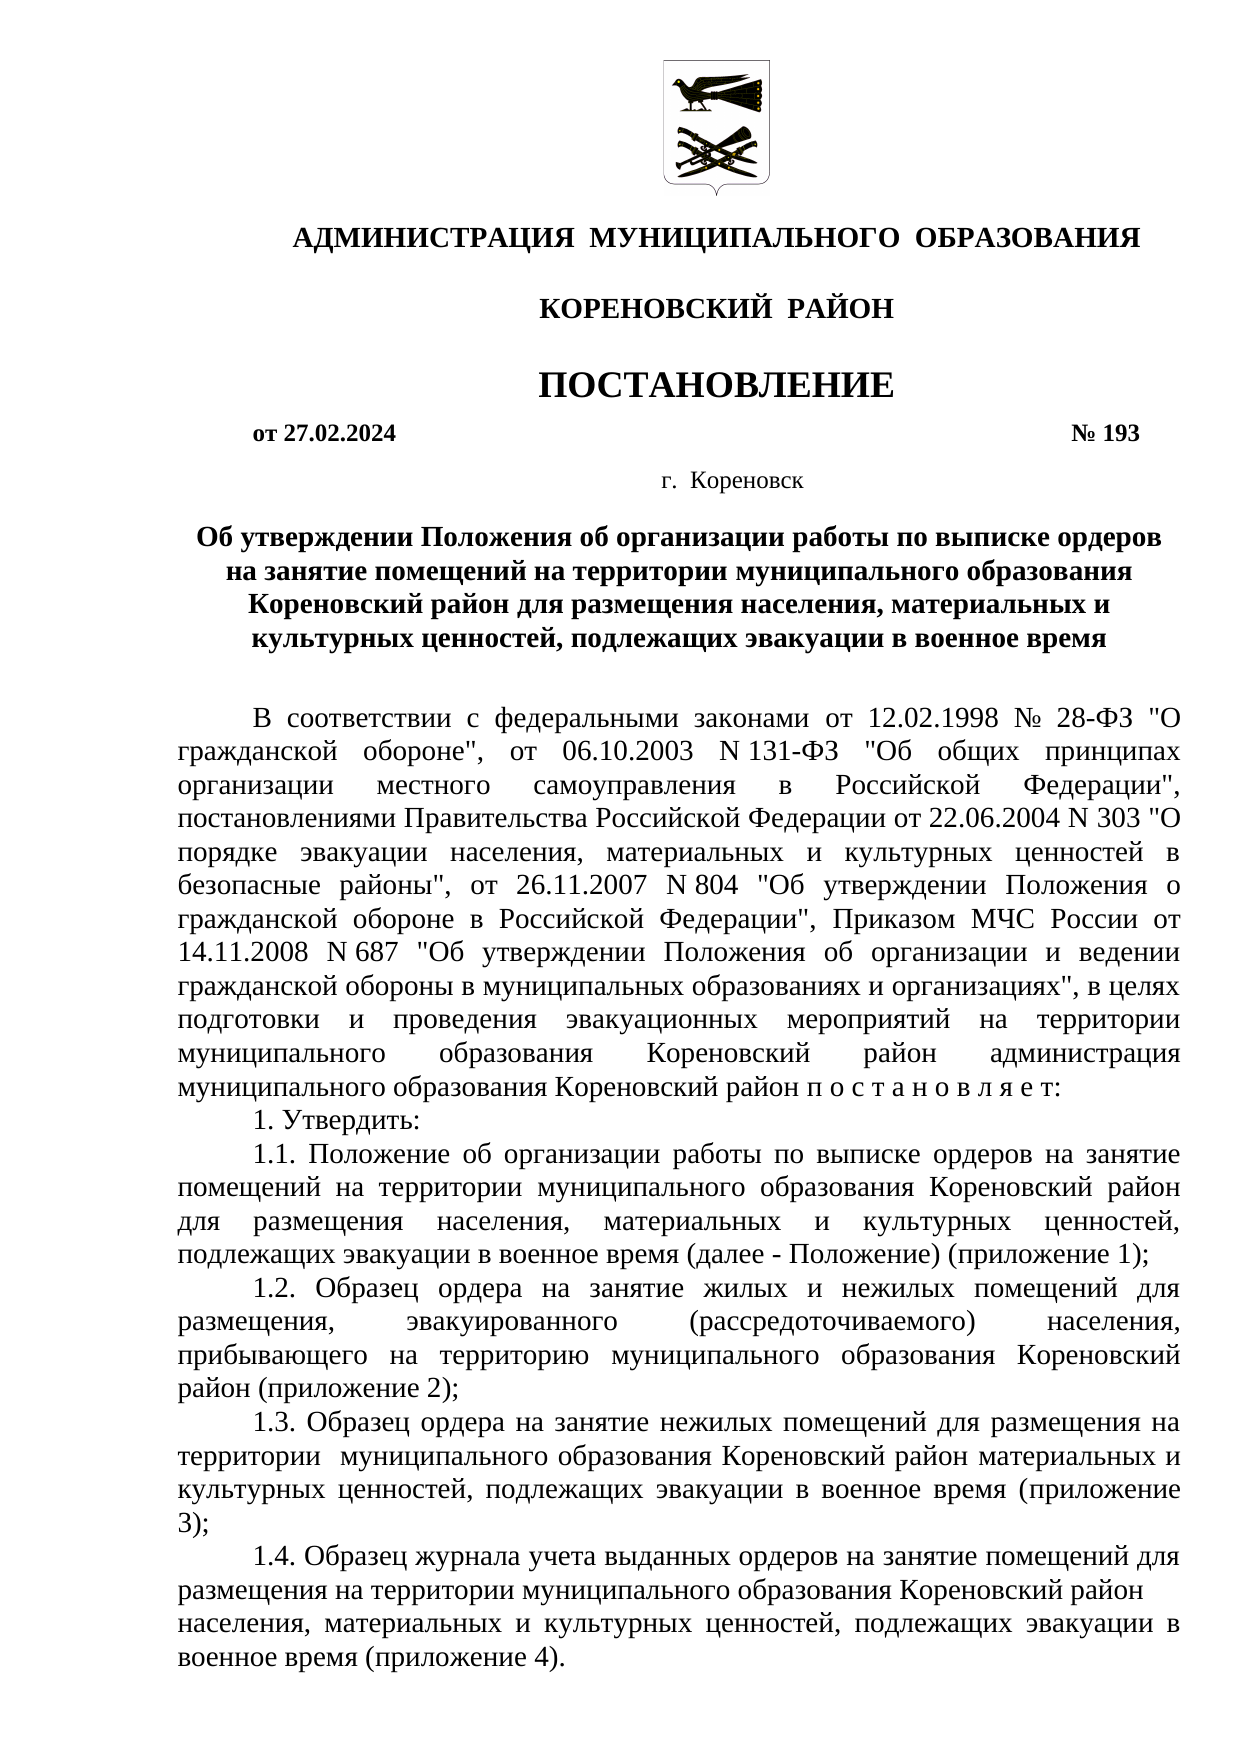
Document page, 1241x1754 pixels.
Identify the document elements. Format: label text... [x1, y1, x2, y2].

subtitle ПОСТАНОВЛЕНИЕ [177, 362, 1181, 405]
text от 27.02.2024 № 193 [177, 418, 1181, 447]
subtitle Об утверждении Положения об организации работы по выписке ордеров на занятие помещений на территории муниципального образования Кореновский район для размещения населения, материальных и культурных ценностей, подлежащих эвакуации в военное время [177, 519, 1181, 654]
subtitle КОРЕНОВСКИЙ РАЙОН [177, 291, 1181, 325]
text 1. Утвердить: [177, 1102, 1181, 1136]
subtitle АДМИНИСТРАЦИЯ МУНИЦИПАЛЬНОГО ОБРАЗОВАНИЯ [177, 220, 1181, 254]
text В соответствии с федеральными законами от 12.02.1998 № 28-ФЗ "О гражданской обороне", от 06.10.2003 N 131-ФЗ "Об общих принципах организации местного самоуправления в Российской Федерации", постановлениями Правительства Российской Федерации от 22.06.2004 N 303 "О порядке эвакуации населения, материальных и культурных ценностей в безопасные районы", от 26.11.2007 N 804 "Об утверждении Положения о гражданской обороне в Российской Федерации", Приказом МЧС России от 14.11.2008 N 687 "Об утверждении Положения об организации и ведении гражданской обороны в муниципальных образованиях и организациях", в целях подготовки и проведения эвакуационных мероприятий на территории муниципального образования Кореновский район администрация муниципального образования Кореновский район п о с т а н о в л я е т: [177, 700, 1181, 1102]
text 1.1. Положение об организации работы по выписке ордеров на занятие помещений на территории муниципального образования Кореновский район для размещения населения, материальных и культурных ценностей, подлежащих эвакуации в военное время (далее - Положение) (приложение 1); [177, 1136, 1181, 1270]
picture [663, 60, 770, 196]
text 1.4. Образец журнала учета выданных ордеров на занятие помещений для размещения на территории муниципального образования Кореновский район [177, 1538, 1181, 1605]
text населения, материальных и культурных ценностей, подлежащих эвакуации в военное время (приложение 4). [177, 1605, 1181, 1672]
text г. Кореновск [177, 461, 1181, 494]
text 1.2. Образец ордера на занятие жилых и нежилых помещений для размещения, эвакуированного (рассредоточиваемого) населения, прибывающего на территорию муниципального образования Кореновский район (приложение 2); [177, 1270, 1181, 1404]
text 1.3. Образец ордера на занятие нежилых помещений для размещения на территории муниципального образования Кореновский район материальных и культурных ценностей, подлежащих эвакуации в военное время (приложение 3); [177, 1404, 1181, 1538]
